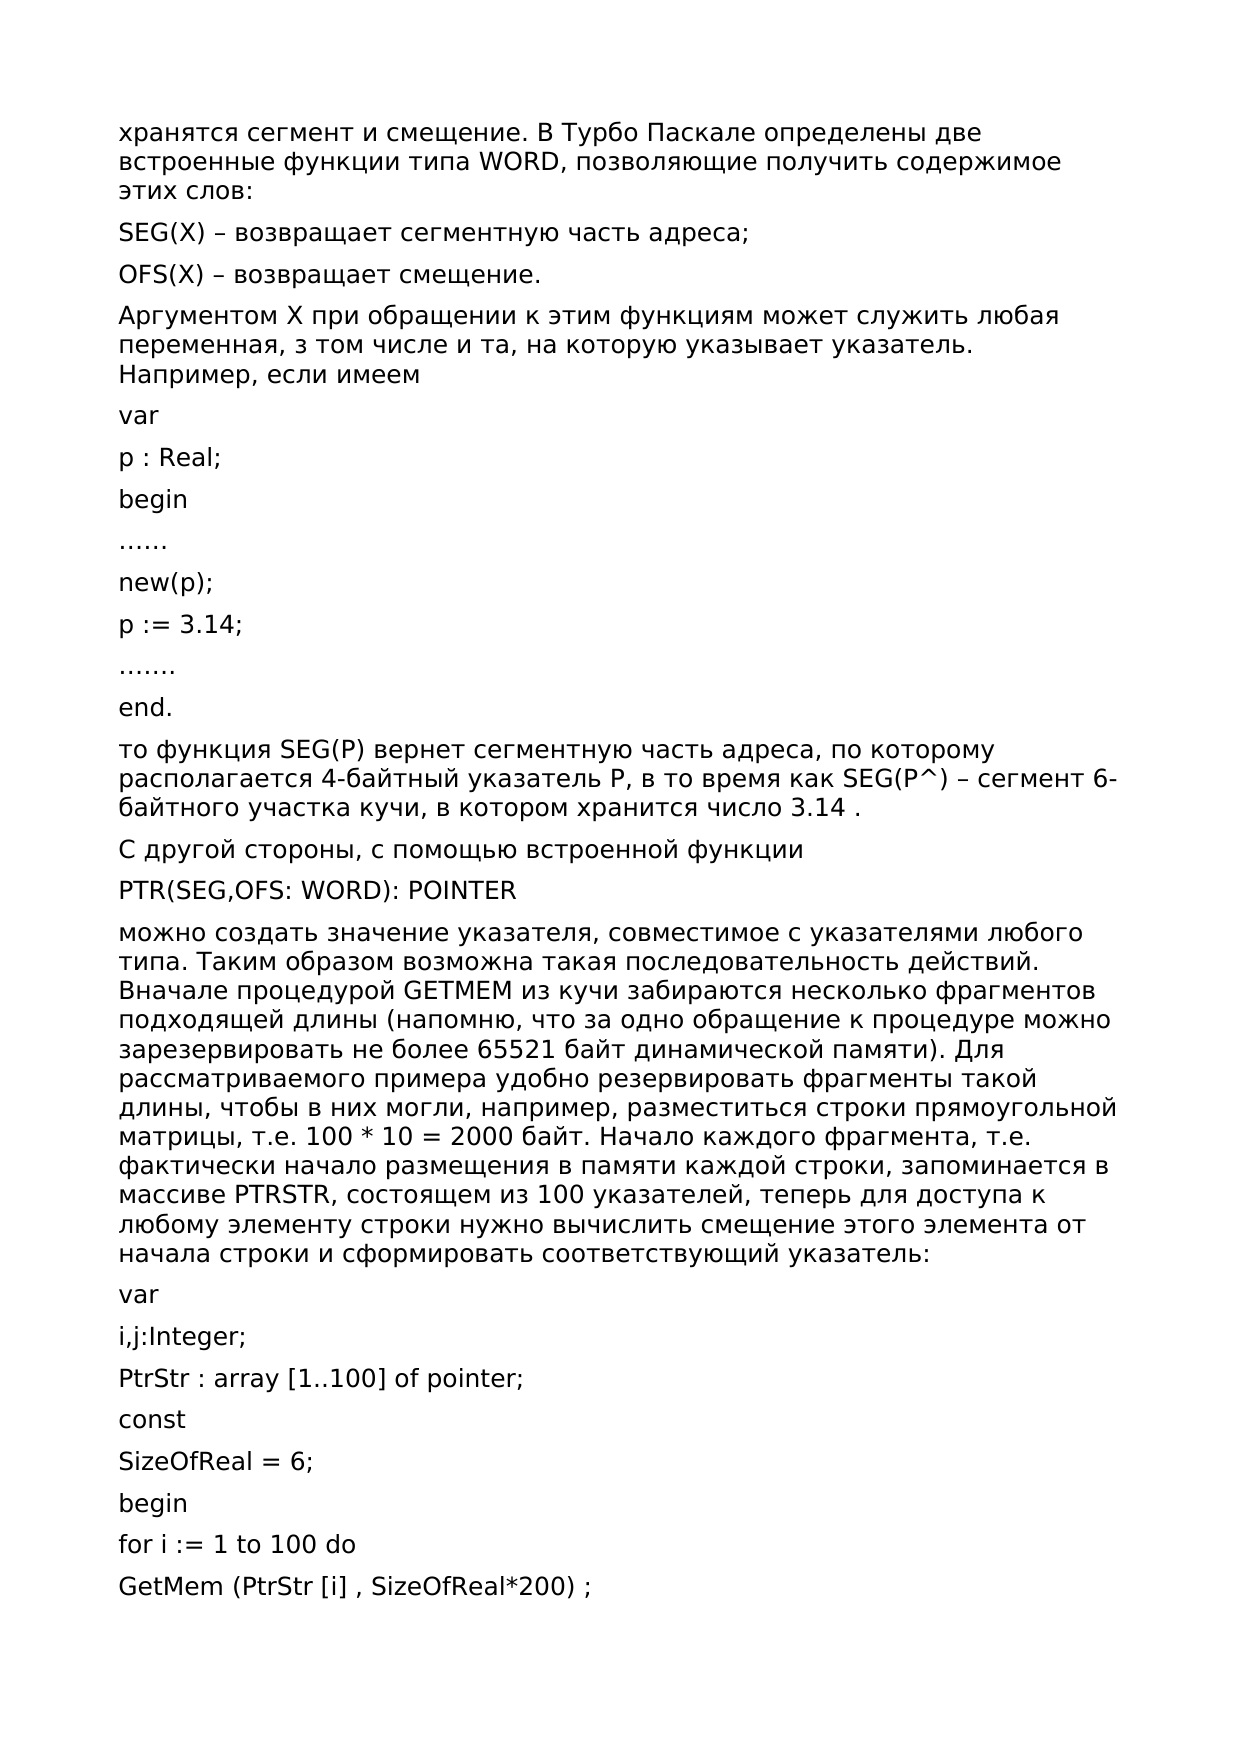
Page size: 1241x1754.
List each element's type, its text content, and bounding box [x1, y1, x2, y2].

text можно создать значение указателя, совместимое с указателями любого типа. Таким образом возможна такая последовательность действий. Вначале процедурой GETMEM из кучи забираются несколько фрагментов подходящей длины (напомню, что за одно обращение к процедуре можно зарезервировать не более 65521 байт динамической памяти). Для рассматриваемого примера удобно резервировать фрагменты такой длины, чтобы в них могли, например, разместиться строки прямоугольной матрицы, т.е. 100 * 10 = 2000 байт. Начало каждого фрагмента, т.е. фактически начало размещения в памяти каждой строки, запоминается в массиве PTRSTR, состоящем из 100 указателей, теперь для доступа к любому элементу строки нужно вычислить смещение этого элемента от начала строки и сформировать соответствующий указатель: [118, 918, 1122, 1268]
text OFS(X) – возвращает смещение. [118, 260, 1122, 289]
text begin [118, 485, 1122, 514]
text р : Real; [118, 443, 1122, 472]
text var [118, 1281, 1122, 1310]
text хранятся сегмент и смещение. В Турбо Паскале определены две встроенные функции типа WORD, позволяющие получить содержимое этих слов: [118, 118, 1122, 206]
text SEG(X) – возвращает сегментную часть адреса; [118, 218, 1122, 247]
text р := 3.14; [118, 610, 1122, 639]
text С другой стороны, с помощью встроенной функции [118, 835, 1122, 864]
text for i := 1 to 100 do [118, 1531, 1122, 1560]
text GetMem (PtrStr [i] , SizeOfReal*200) ; [118, 1572, 1122, 1601]
text var [118, 401, 1122, 431]
text new(p); [118, 568, 1122, 597]
text PtrStr : array [1..100] of pointer; [118, 1364, 1122, 1393]
text то функция SEG(P) вернет сегментную часть адреса, по которому располагается 4-байтный указатель Р, в то время как SEG(P^) – сегмент 6-байтного участка кучи, в котором хранится число 3.14 . [118, 735, 1122, 822]
text SizeOfReal = 6; [118, 1447, 1122, 1476]
text ……. [118, 651, 1122, 681]
text begin [118, 1489, 1122, 1518]
text i,j:Integer; [118, 1322, 1122, 1351]
text …… [118, 526, 1122, 556]
text end. [118, 693, 1122, 722]
text const [118, 1406, 1122, 1435]
text Аргументом X при обращении к этим функциям может служить любая переменная, з том числе и та, на которую указывает указатель. Например, если имеем [118, 301, 1122, 389]
text PTR(SEG,OFS: WORD): POINTER [118, 876, 1122, 906]
